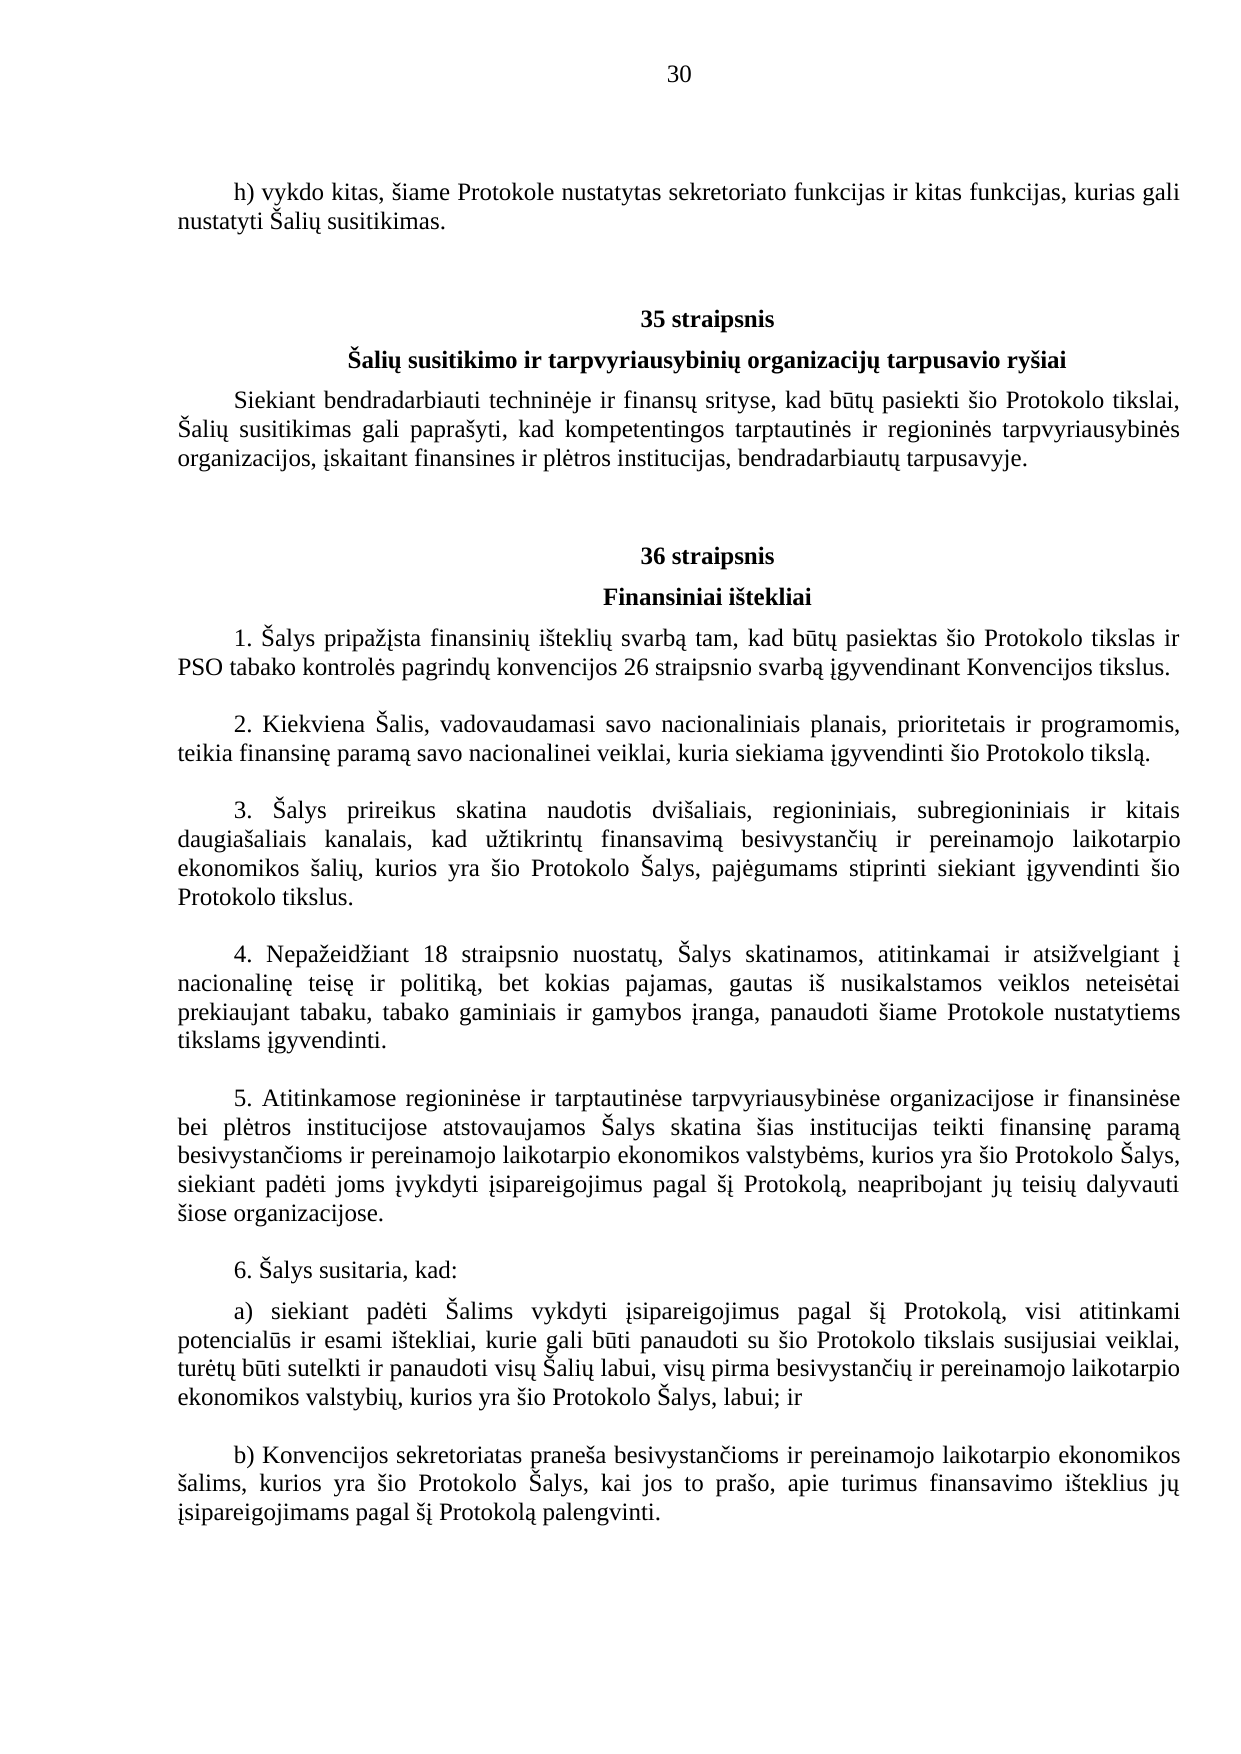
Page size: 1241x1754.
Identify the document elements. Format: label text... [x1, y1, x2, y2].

text Siekiant bendradarbiauti techninėje ir finansų srityse, kad būtų pasiekti šio Protokolo tikslai, Šalių susitikimas gali paprašyti, kad kompetentingos tarptautinės ir regioninės tarpvyriausybinės organizacijos, įskaitant finansines ir plėtros institucijas, bendradarbiautų tarpusavyje. [177, 386, 1181, 472]
text h) vykdo kitas, šiame Protokole nustatytas sekretoriato funkcijas ir kitas funkcijas, kurias gali nustatyti Šalių susitikimas. [177, 177, 1181, 235]
text 1. Šalys pripažįsta finansinių išteklių svarbą tam, kad būtų pasiektas šio Protokolo tikslas ir PSO tabako kontrolės pagrindų konvencijos 26 straipsnio svarbą įgyvendinant Konvencijos tikslus. [177, 623, 1181, 680]
text a) siekiant padėti Šalims vykdyti įsipareigojimus pagal šį Protokolą, visi atitinkami potencialūs ir esami ištekliai, kurie gali būti panaudoti su šio Protokolo tikslais susijusiai veiklai, turėtų būti sutelkti ir panaudoti visų Šalių labui, visų pirma besivystančių ir pereinamojo laikotarpio ekonomikos valstybių, kurios yra šio Protokolo Šalys, labui; ir [177, 1296, 1181, 1411]
text 3. Šalys prireikus skatina naudotis dvišaliais, regioniniais, subregioniniais ir kitais daugiašaliais kanalais, kad užtikrintų finansavimą besivystančių ir pereinamojo laikotarpio ekonomikos šalių, kurios yra šio Protokolo Šalys, pajėgumams stiprinti siekiant įgyvendinti šio Protokolo tikslus. [177, 795, 1181, 910]
text 2. Kiekviena Šalis, vadovaudamasi savo nacionaliniais planais, prioritetais ir programomis, teikia finansinę paramą savo nacionalinei veiklai, kuria siekiama įgyvendinti šio Protokolo tikslą. [177, 709, 1181, 767]
text 36 straipsnis [177, 541, 1181, 570]
text Šalių susitikimo ir tarpvyriausybinių organizacijų tarpusavio ryšiai [177, 345, 1181, 374]
text 5. Atitinkamose regioninėse ir tarptautinėse tarpvyriausybinėse organizacijose ir finansinėse bei plėtros institucijose atstovaujamos Šalys skatina šias institucijas teikti finansinę paramą besivystančioms ir pereinamojo laikotarpio ekonomikos valstybėms, kurios yra šio Protokolo Šalys, siekiant padėti joms įvykdyti įsipareigojimus pagal šį Protokolą, neapribojant jų teisių dalyvauti šiose organizacijose. [177, 1083, 1181, 1227]
text 4. Nepažeidžiant 18 straipsnio nuostatų, Šalys skatinamos, atitinkamai ir atsižvelgiant į nacionalinę teisę ir politiką, bet kokias pajamas, gautas iš nusikalstamos veiklos neteisėtai prekiaujant tabaku, tabako gaminiais ir gamybos įranga, panaudoti šiame Protokole nustatytiems tikslams įgyvendinti. [177, 939, 1181, 1054]
text 35 straipsnis [177, 304, 1181, 333]
text 6. Šalys susitaria, kad: [177, 1255, 1181, 1284]
text Finansiniai ištekliai [177, 582, 1181, 611]
text b) Konvencijos sekretoriatas praneša besivystančioms ir pereinamojo laikotarpio ekonomikos šalims, kurios yra šio Protokolo Šalys, kai jos to prašo, apie turimus finansavimo išteklius jų įsipareigojimams pagal šį Protokolą palengvinti. [177, 1440, 1181, 1526]
